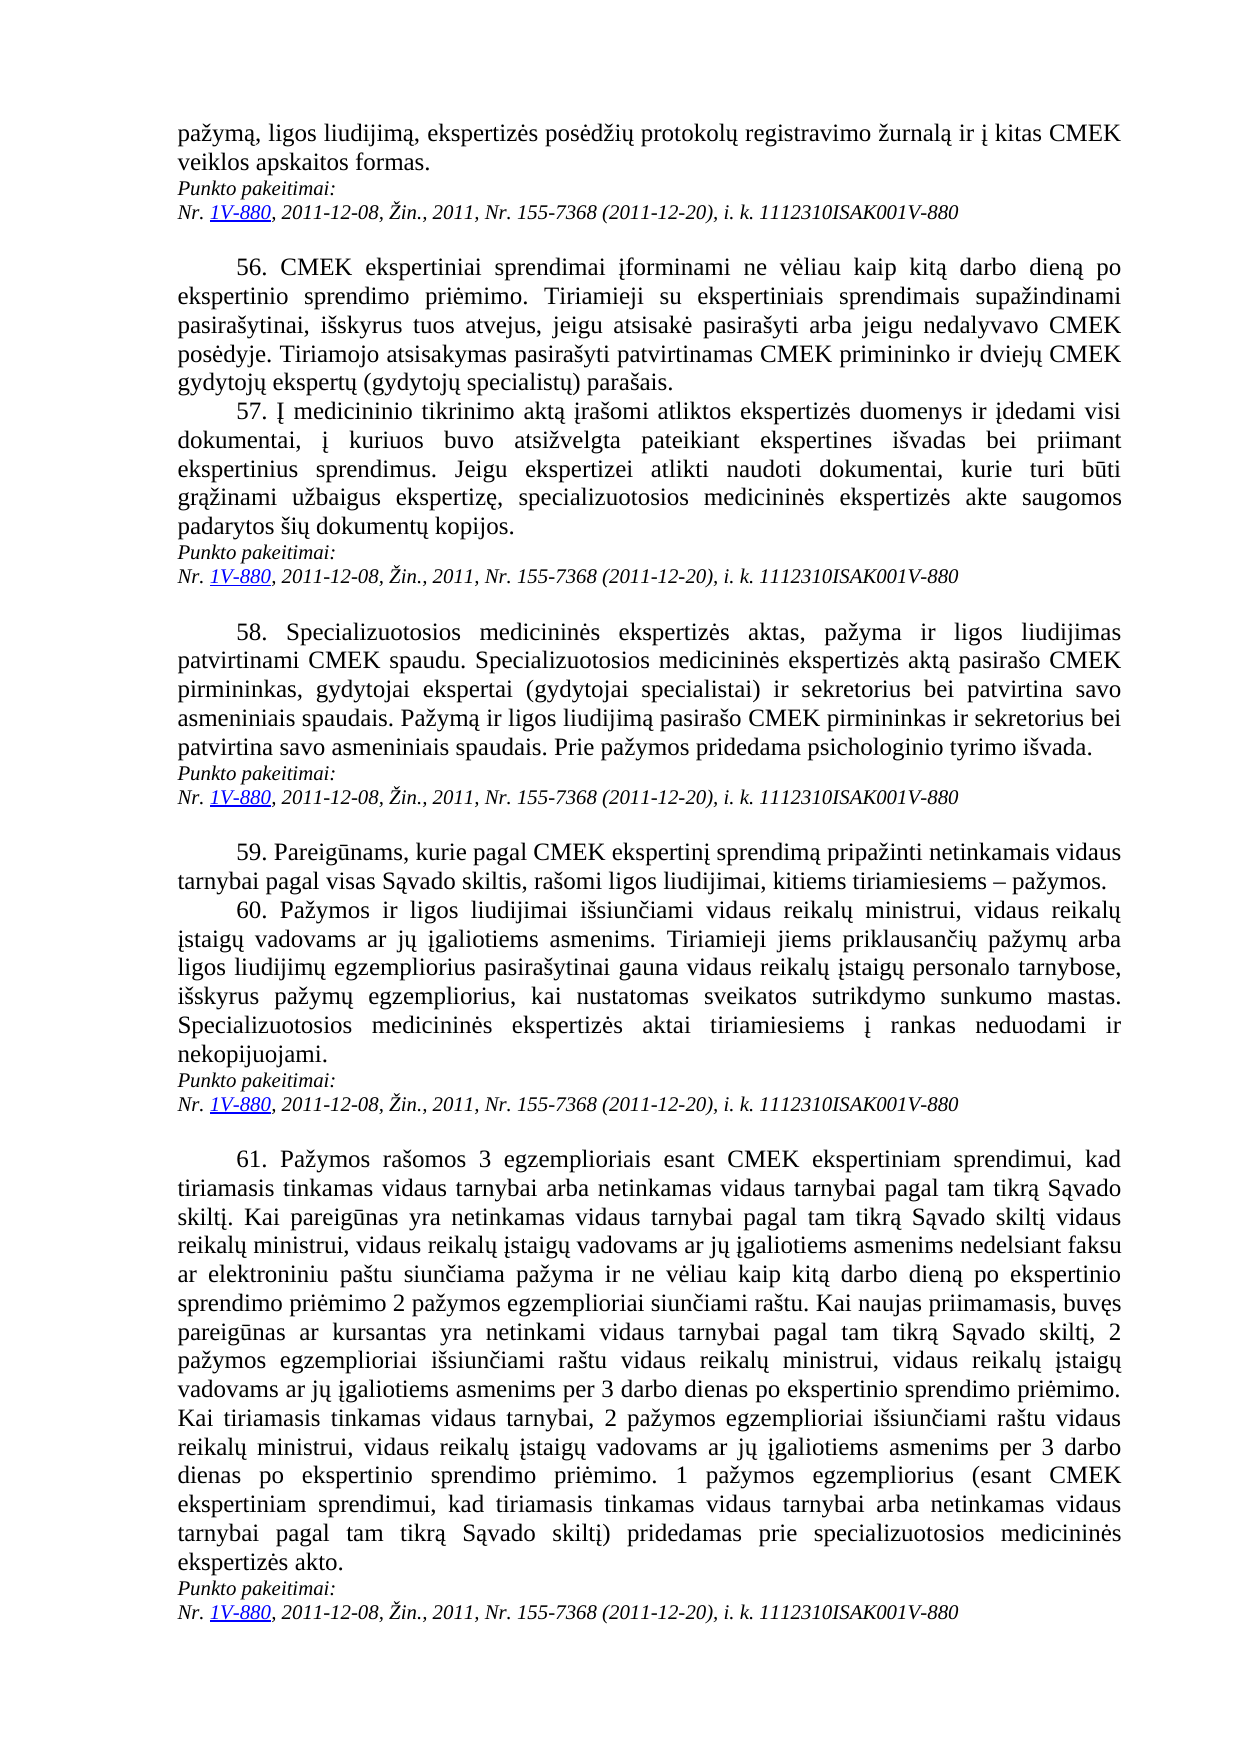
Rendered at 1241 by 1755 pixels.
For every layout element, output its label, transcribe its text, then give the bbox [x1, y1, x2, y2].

text Nr. 1V-880, 2011-12-08, Žin., 2011, Nr. 155-7368 (2011-12-20), i. k. 1112310ISAK001V-880 [177, 1092, 1122, 1116]
text 56. CMEK ekspertiniai sprendimai įforminami ne vėliau kaip kitą darbo dieną po ekspertinio sprendimo priėmimo. Tiriamieji su ekspertiniais sprendimais supažindinami pasirašytinai, išskyrus tuos atvejus, jeigu atsisakė pasirašyti arba jeigu nedalyvavo CMEK posėdyje. Tiriamojo atsisakymas pasirašyti patvirtinamas CMEK primininko ir dviejų CMEK gydytojų ekspertų (gydytojų specialistų) parašais. [177, 252, 1122, 396]
text pažymą, ligos liudijimą, ekspertizės posėdžių protokolų registravimo žurnalą ir į kitas CMEK veiklos apskaitos formas. [177, 118, 1122, 176]
text Punkto pakeitimai: [177, 176, 1122, 200]
text Punkto pakeitimai: [177, 1576, 1122, 1600]
text 58. Specializuotosios medicininės ekspertizės aktas, pažyma ir ligos liudijimas patvirtinami CMEK spaudu. Specializuotosios medicininės ekspertizės aktą pasirašo CMEK pirmininkas, gydytojai ekspertai (gydytojai specialistai) ir sekretorius bei patvirtina savo asmeniniais spaudais. Pažymą ir ligos liudijimą pasirašo CMEK pirmininkas ir sekretorius bei patvirtina savo asmeniniais spaudais. Prie pažymos pridedama psichologinio tyrimo išvada. [177, 617, 1122, 761]
text Punkto pakeitimai: [177, 540, 1122, 564]
text Nr. 1V-880, 2011-12-08, Žin., 2011, Nr. 155-7368 (2011-12-20), i. k. 1112310ISAK001V-880 [177, 785, 1122, 809]
text 61. Pažymos rašomos 3 egzemplioriais esant CMEK ekspertiniam sprendimui, kad tiriamasis tinkamas vidaus tarnybai arba netinkamas vidaus tarnybai pagal tam tikrą Sąvado skiltį. Kai pareigūnas yra netinkamas vidaus tarnybai pagal tam tikrą Sąvado skiltį vidaus reikalų ministrui, vidaus reikalų įstaigų vadovams ar jų įgaliotiems asmenims nedelsiant faksu ar elektroniniu paštu siunčiama pažyma ir ne vėliau kaip kitą darbo dieną po ekspertinio sprendimo priėmimo 2 pažymos egzemplioriai siunčiami raštu. Kai naujas priimamasis, buvęs pareigūnas ar kursantas yra netinkami vidaus tarnybai pagal tam tikrą Sąvado skiltį, 2 pažymos egzemplioriai išsiunčiami raštu vidaus reikalų ministrui, vidaus reikalų įstaigų vadovams ar jų įgaliotiems asmenims per 3 darbo dienas po ekspertinio sprendimo priėmimo. Kai tiriamasis tinkamas vidaus tarnybai, 2 pažymos egzemplioriai išsiunčiami raštu vidaus reikalų ministrui, vidaus reikalų įstaigų vadovams ar jų įgaliotiems asmenims per 3 darbo dienas po ekspertinio sprendimo priėmimo. 1 pažymos egzempliorius (esant CMEK ekspertiniam sprendimui, kad tiriamasis tinkamas vidaus tarnybai arba netinkamas vidaus tarnybai pagal tam tikrą Sąvado skiltį) pridedamas prie specializuotosios medicininės ekspertizės akto. [177, 1144, 1122, 1576]
text Nr. 1V-880, 2011-12-08, Žin., 2011, Nr. 155-7368 (2011-12-20), i. k. 1112310ISAK001V-880 [177, 1600, 1122, 1624]
text 59. Pareigūnams, kurie pagal CMEK ekspertinį sprendimą pripažinti netinkamais vidaus tarnybai pagal visas Sąvado skiltis, rašomi ligos liudijimai, kitiems tiriamiesiems – pažymos. [177, 837, 1122, 895]
text 60. Pažymos ir ligos liudijimai išsiunčiami vidaus reikalų ministrui, vidaus reikalų įstaigų vadovams ar jų įgaliotiems asmenims. Tiriamieji jiems priklausančių pažymų arba ligos liudijimų egzempliorius pasirašytinai gauna vidaus reikalų įstaigų personalo tarnybose, išskyrus pažymų egzempliorius, kai nustatomas sveikatos sutrikdymo sunkumo mastas. Specializuotosios medicininės ekspertizės aktai tiriamiesiems į rankas neduodami ir nekopijuojami. [177, 895, 1122, 1067]
text Nr. 1V-880, 2011-12-08, Žin., 2011, Nr. 155-7368 (2011-12-20), i. k. 1112310ISAK001V-880 [177, 200, 1122, 224]
text Nr. 1V-880, 2011-12-08, Žin., 2011, Nr. 155-7368 (2011-12-20), i. k. 1112310ISAK001V-880 [177, 564, 1122, 588]
text Punkto pakeitimai: [177, 1067, 1122, 1092]
text 57. Į medicininio tikrinimo aktą įrašomi atliktos ekspertizės duomenys ir įdedami visi dokumentai, į kuriuos buvo atsižvelgta pateikiant ekspertines išvadas bei priimant ekspertinius sprendimus. Jeigu ekspertizei atlikti naudoti dokumentai, kurie turi būti grąžinami užbaigus ekspertizę, specializuotosios medicininės ekspertizės akte saugomos padarytos šių dokumentų kopijos. [177, 396, 1122, 540]
text Punkto pakeitimai: [177, 761, 1122, 785]
